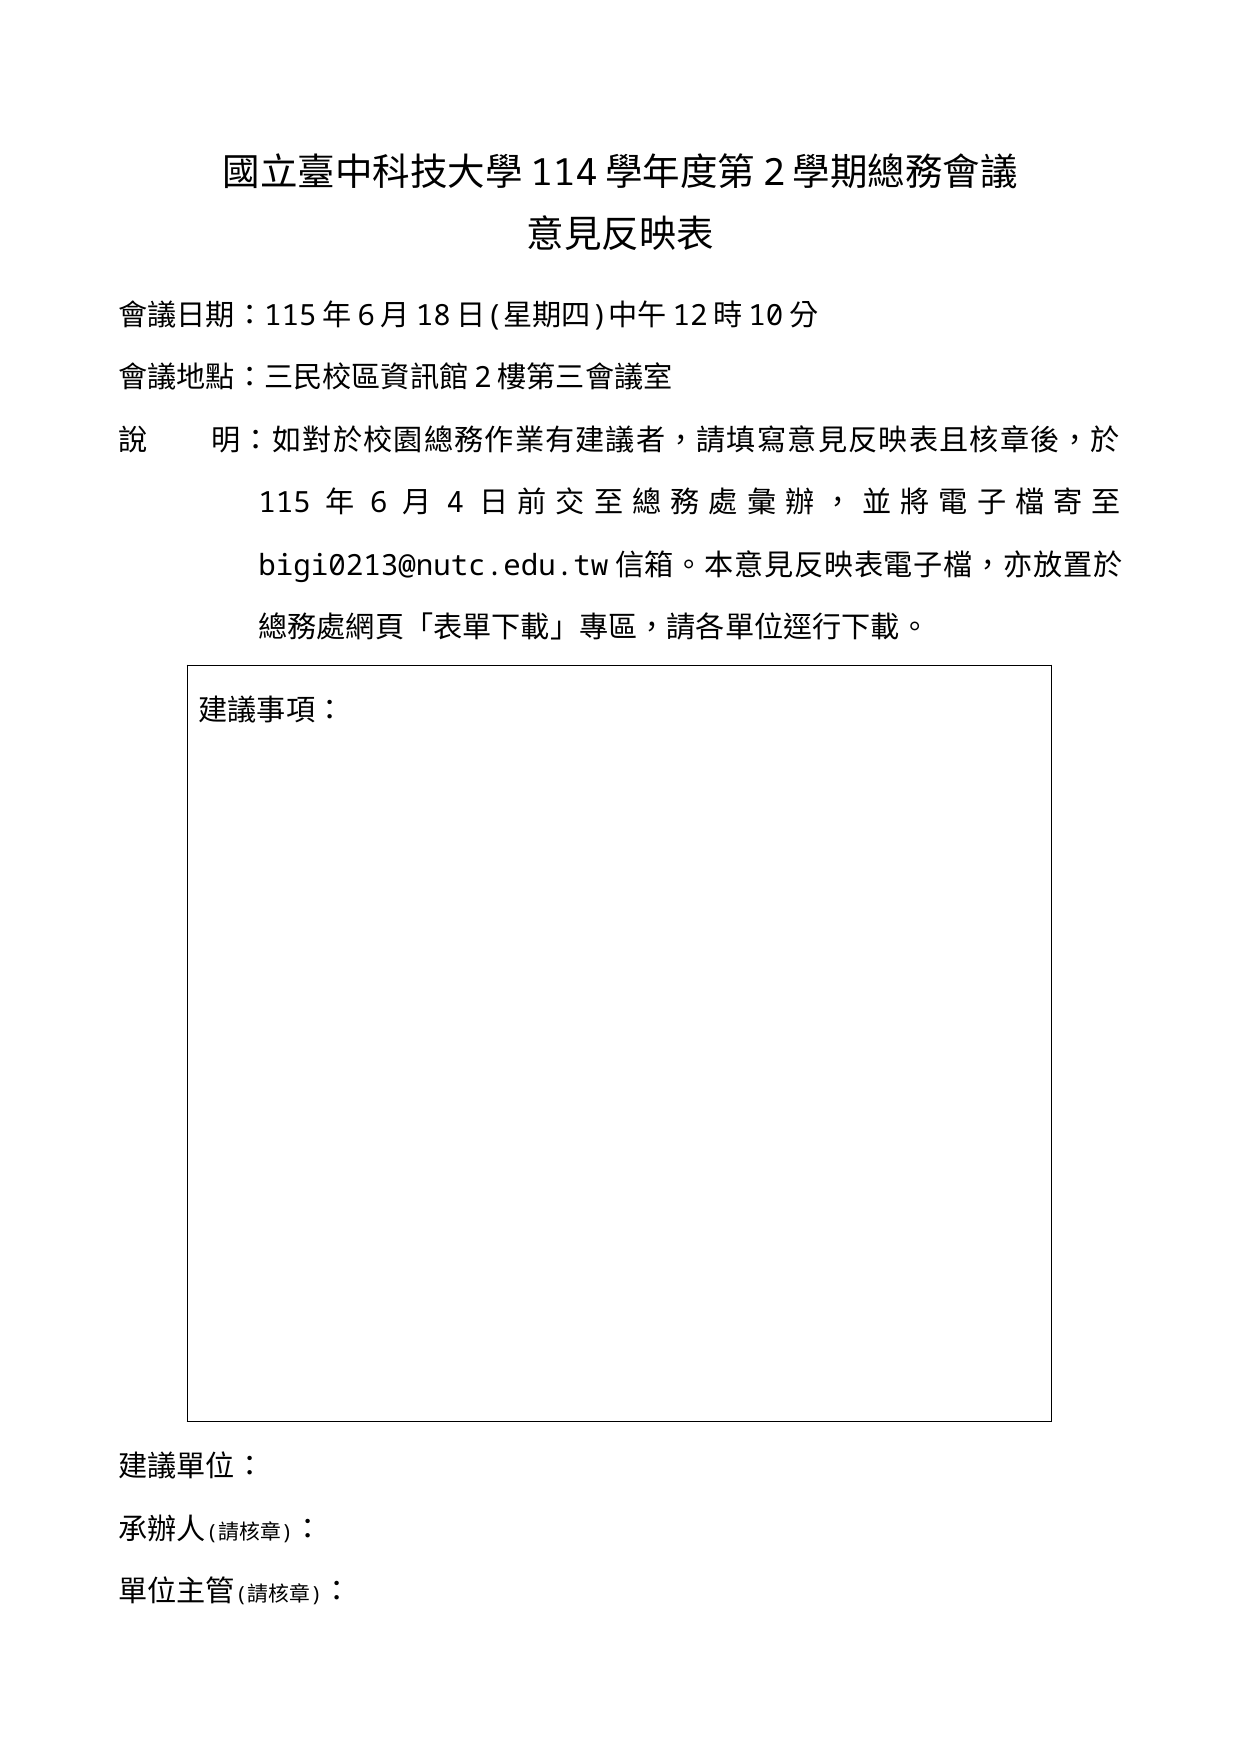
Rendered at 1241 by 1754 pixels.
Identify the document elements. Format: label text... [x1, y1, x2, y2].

text 意見反映表 [118, 189, 1122, 252]
text 國立臺中科技大學114學年度第2學期總務會議 [118, 127, 1122, 189]
text 單位主管(請核章)： [118, 1547, 1122, 1610]
text 承辦人(請核章)： [118, 1485, 1122, 1547]
table_header 建議事項： [188, 666, 1051, 1421]
text 會議地點：三民校區資訊館2樓第三會議室 [118, 333, 1122, 396]
text 會議日期：115年6月18日(星期四)中午12時10分 [118, 271, 1122, 333]
text 建議單位： [118, 1422, 1122, 1485]
text 說 明：如對於校園總務作業有建議者，請填寫意見反映表且核章後，於115年6月4日前交至總務處彙辦，並將電子檔寄至bigi0213@nutc.edu.tw信箱。本意見反映表電子檔，亦放置於總務處網頁「表單下載」專區，請各單位逕行下載。 [118, 396, 1122, 646]
